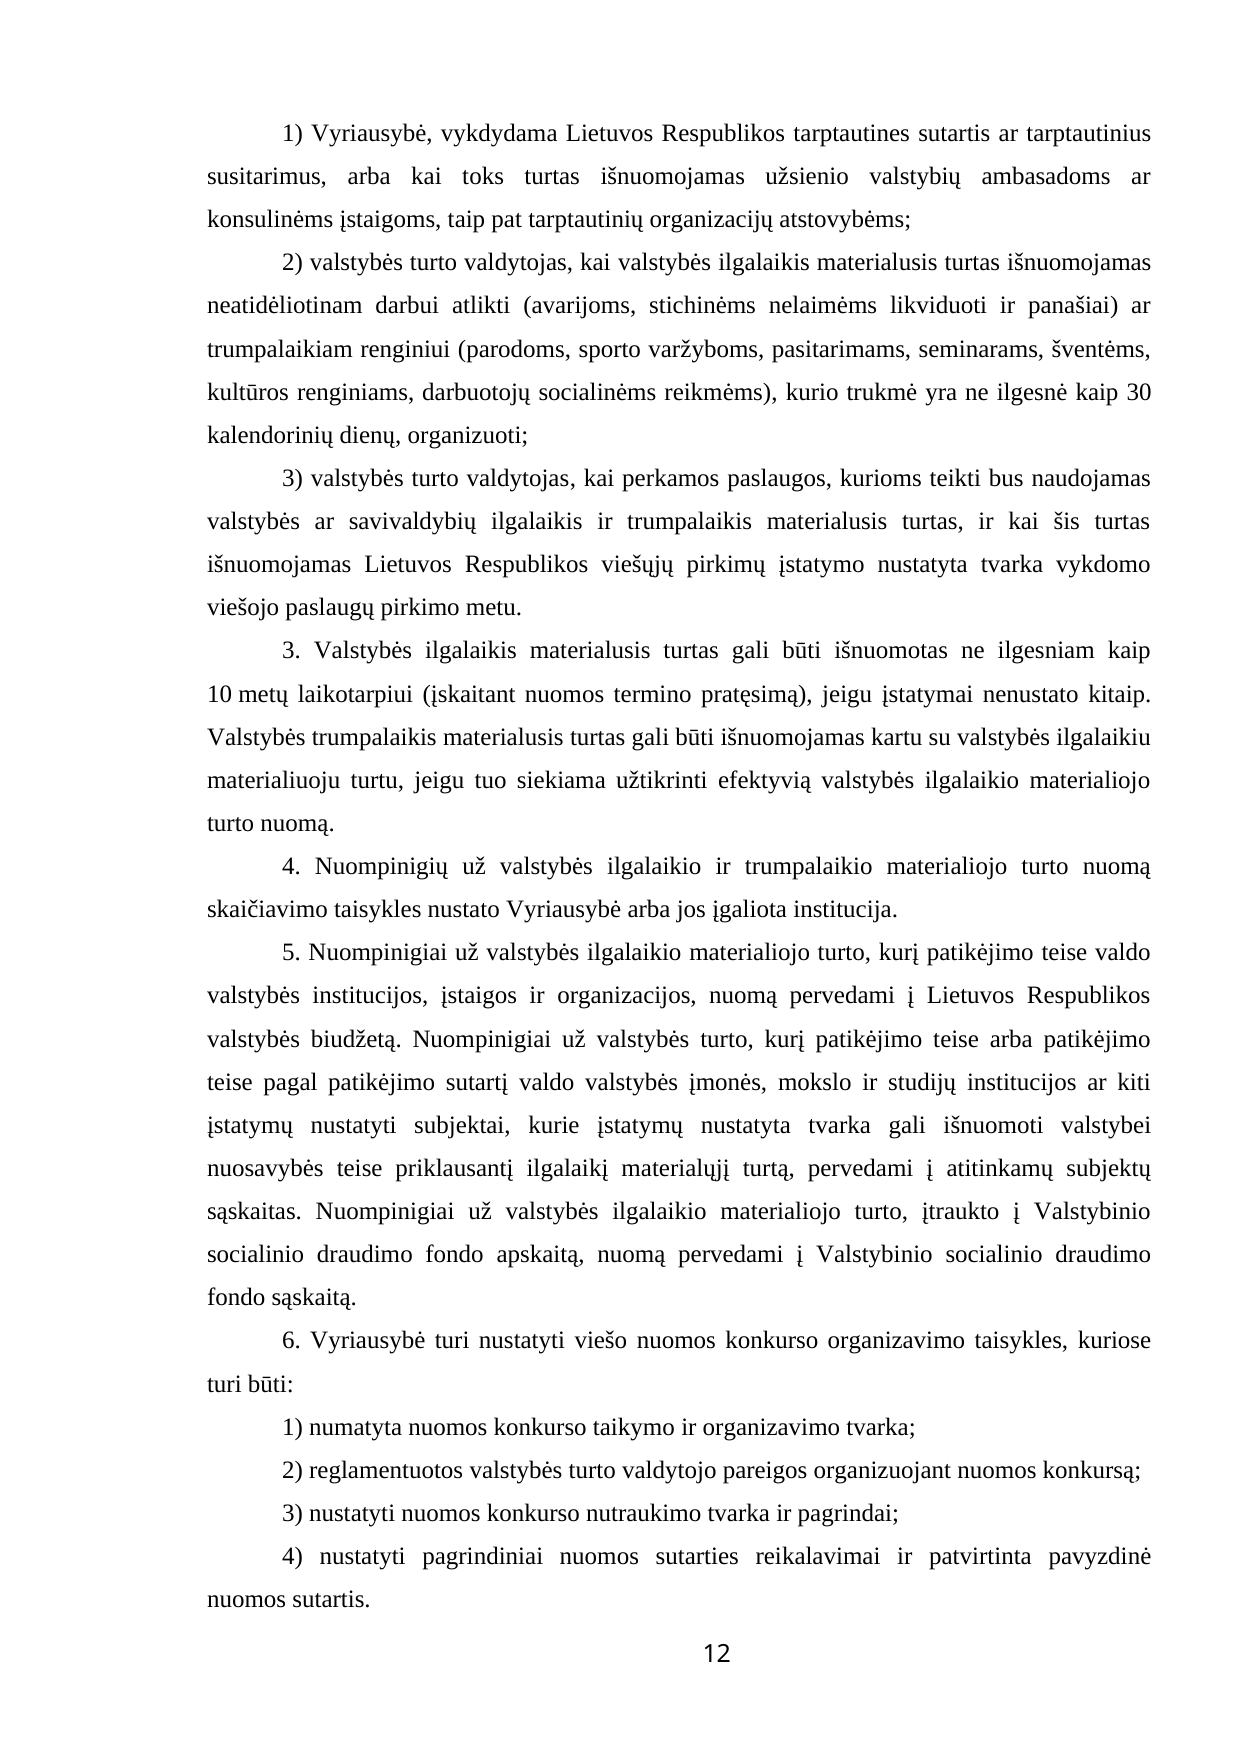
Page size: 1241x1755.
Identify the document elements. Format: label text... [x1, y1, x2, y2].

text 3) valstybės turto valdytojas, kai perkamos paslaugos, kurioms teikti bus naudojamas valstybės ar savivaldybių ilgalaikis ir trumpalaikis materialusis turtas, ir kai šis turtas išnuomojamas Lietuvos Respublikos viešųjų pirkimų įstatymo nustatyta tvarka vykdomo viešojo paslaugų pirkimo metu. [207, 463, 1152, 621]
text 1) numatyta nuomos konkurso taikymo ir organizavimo tvarka; [207, 1412, 1152, 1441]
text 2) reglamentuotos valstybės turto valdytojo pareigos organizuojant nuomos konkursą; [207, 1455, 1152, 1484]
text 6. Vyriausybė turi nustatyti viešo nuomos konkurso organizavimo taisykles, kuriose turi būti: [207, 1326, 1152, 1397]
text 4) nustatyti pagrindiniai nuomos sutarties reikalavimai ir patvirtinta pavyzdinė nuomos sutartis. [207, 1541, 1152, 1613]
text 2) valstybės turto valdytojas, kai valstybės ilgalaikis materialusis turtas išnuomojamas neatidėliotinam darbui atlikti (avarijoms, stichinėms nelaimėms likviduoti ir panašiai) ar trumpalaikiam renginiui (parodoms, sporto varžyboms, pasitarimams, seminarams, šventėms, kultūros renginiams, darbuotojų socialinėms reikmėms), kurio trukmė yra ne ilgesnė kaip 30 kalendorinių dienų, organizuoti; [207, 247, 1152, 449]
text 1) Vyriausybė, vykdydama Lietuvos Respublikos tarptautines sutartis ar tarptautinius susitarimus, arba kai toks turtas išnuomojamas užsienio valstybių ambasadoms ar konsulinėms įstaigoms, taip pat tarptautinių organizacijų atstovybėms; [207, 118, 1152, 233]
text 3) nustatyti nuomos konkurso nutraukimo tvarka ir pagrindai; [207, 1498, 1152, 1527]
text 3. Valstybės ilgalaikis materialusis turtas gali būti išnuomotas ne ilgesniam kaip 10 metų laikotarpiui (įskaitant nuomos termino pratęsimą), jeigu įstatymai nenustato kitaip. Valstybės trumpalaikis materialusis turtas gali būti išnuomojamas kartu su valstybės ilgalaikiu materialiuoju turtu, jeigu tuo siekiama užtikrinti efektyvią valstybės ilgalaikio materialiojo turto nuomą. [207, 636, 1152, 837]
text 5. Nuompinigiai už valstybės ilgalaikio materialiojo turto, kurį patikėjimo teise valdo valstybės institucijos, įstaigos ir organizacijos, nuomą pervedami į Lietuvos Respublikos valstybės biudžetą. Nuompinigiai už valstybės turto, kurį patikėjimo teise arba patikėjimo teise pagal patikėjimo sutartį valdo valstybės įmonės, mokslo ir studijų institucijos ar kiti įstatymų nustatyti subjektai, kurie įstatymų nustatyta tvarka gali išnuomoti valstybei nuosavybės teise priklausantį ilgalaikį materialųjį turtą, pervedami į atitinkamų subjektų sąskaitas. Nuompinigiai už valstybės ilgalaikio materialiojo turto, įtraukto į Valstybinio socialinio draudimo fondo apskaitą, nuomą pervedami į Valstybinio socialinio draudimo fondo sąskaitą. [207, 937, 1152, 1311]
text 4. Nuompinigių už valstybės ilgalaikio ir trumpalaikio materialiojo turto nuomą skaičiavimo taisykles nustato Vyriausybė arba jos įgaliota institucija. [207, 851, 1152, 923]
